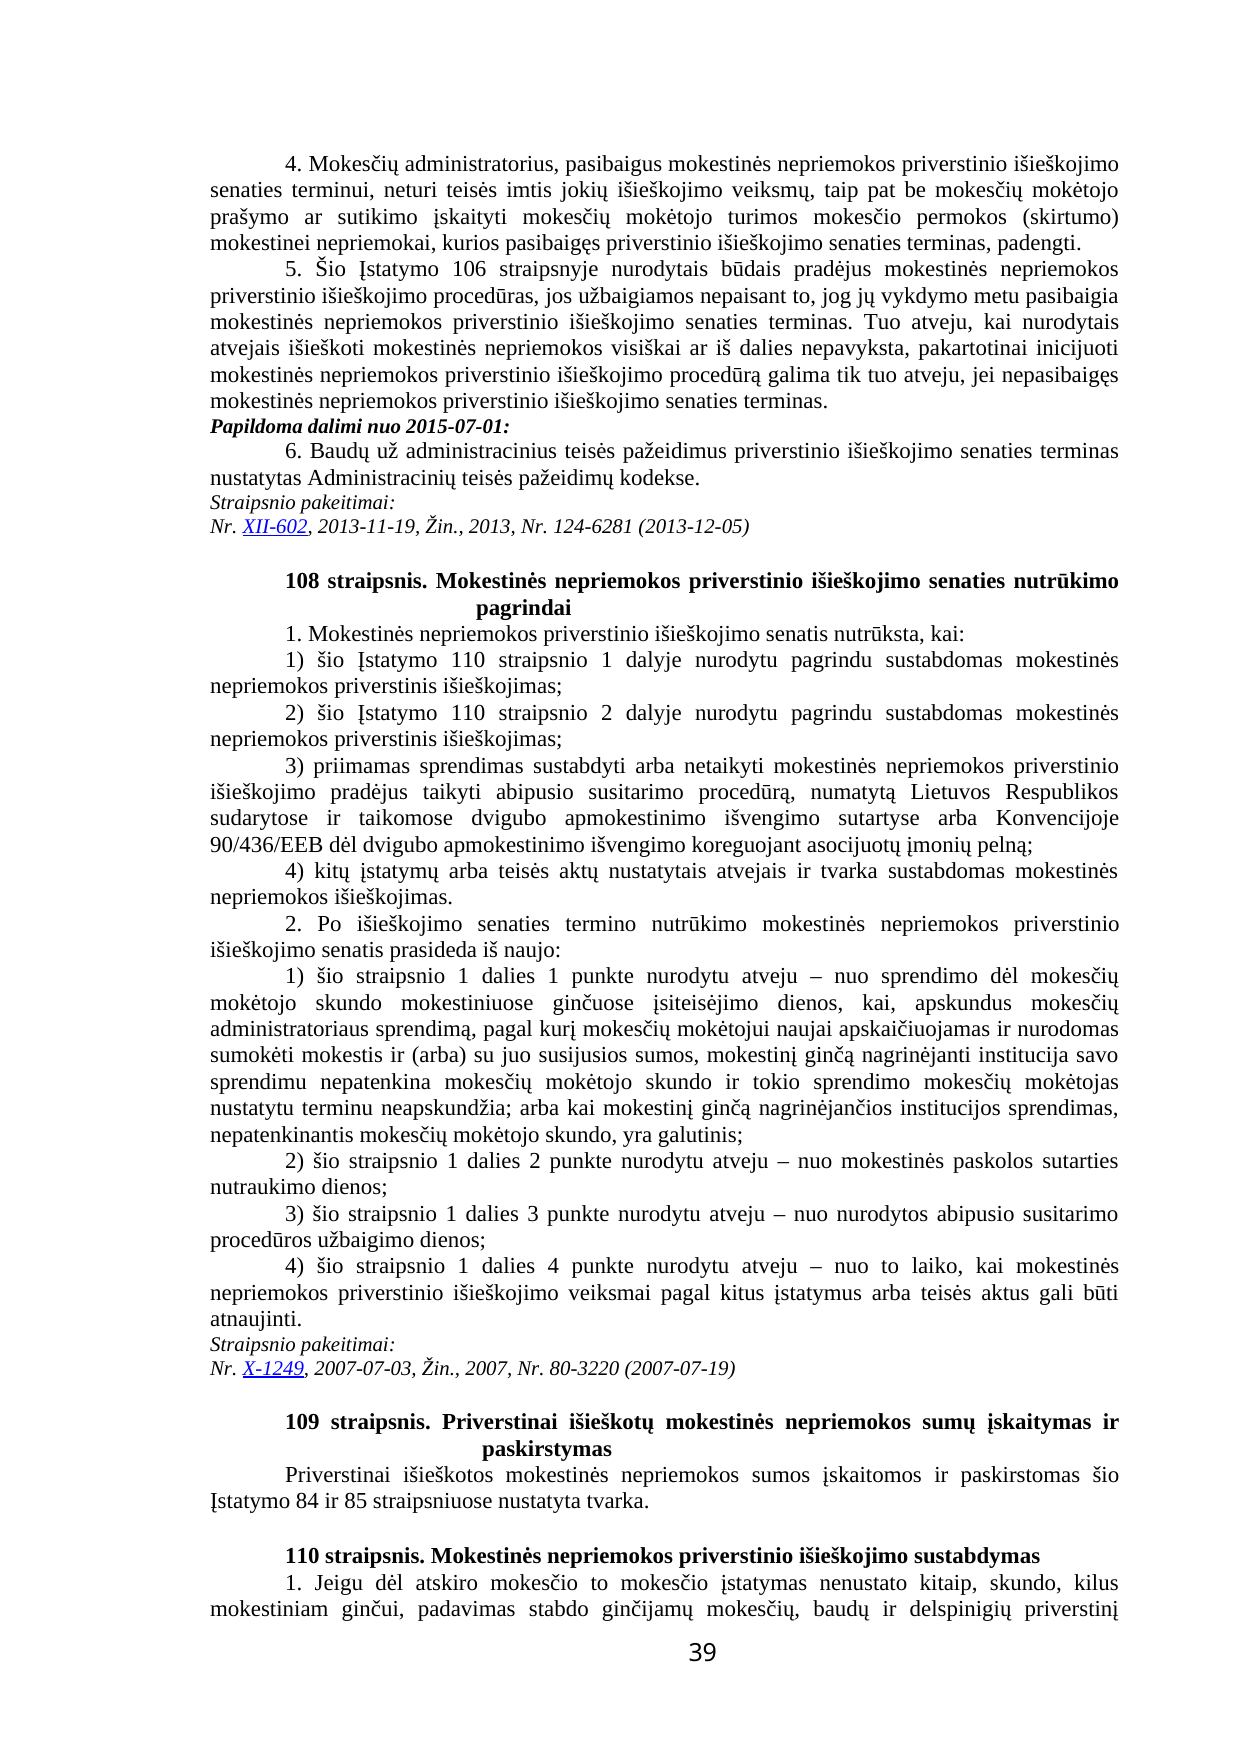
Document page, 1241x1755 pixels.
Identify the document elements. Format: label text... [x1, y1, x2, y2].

text 1) šio Įstatymo 110 straipsnio 1 dalyje nurodytu pagrindu sustabdomas mokestinės nepriemokos priverstinis išieškojimas; [210, 646, 1120, 699]
text 6. Baudų už administracinius teisės pažeidimus priverstinio išieškojimo senaties terminas nustatytas Administracinių teisės pažeidimų kodekse. [210, 438, 1120, 490]
text 1. Mokestinės nepriemokos priverstinio išieškojimo senatis nutrūksta, kai: [210, 620, 1120, 646]
text 4) šio straipsnio 1 dalies 4 punkte nurodytu atveju – nuo to laiko, kai mokestinės nepriemokos priverstinio išieškojimo veiksmai pagal kitus įstatymus arba teisės aktus gali būti atnaujinti. [210, 1252, 1120, 1331]
text Nr. X-1249, 2007-07-03, Žin., 2007, Nr. 80-3220 (2007-07-19) [210, 1356, 1120, 1379]
text Priverstinai išieškotos mokestinės nepriemokos sumos įskaitomos ir paskirstomas šio Įstatymo 84 ir 85 straipsniuose nustatyta tvarka. [210, 1461, 1120, 1514]
text Papildoma dalimi nuo 2015-07-01: [210, 413, 1120, 438]
text Straipsnio pakeitimai: [210, 490, 1120, 514]
text 3) priimamas sprendimas sustabdyti arba netaikyti mokestinės nepriemokos priverstinio išieškojimo pradėjus taikyti abipusio susitarimo procedūrą, numatytą Lietuvos Respublikos sudarytose ir taikomose dvigubo apmokestinimo išvengimo sutartyse arba Konvencijoje 90/436/EEB dėl dvigubo apmokestinimo išvengimo koreguojant asocijuotų įmonių pelną; [210, 752, 1120, 857]
text 1) šio straipsnio 1 dalies 1 punkte nurodytu atveju – nuo sprendimo dėl mokesčių mokėtojo skundo mokestiniuose ginčuose įsiteisėjimo dienos, kai, apskundus mokesčių administratoriaus sprendimą, pagal kurį mokesčių mokėtojui naujai apskaičiuojamas ir nurodomas sumokėti mokestis ir (arba) su juo susijusios sumos, mokestinį ginčą nagrinėjanti institucija savo sprendimu nepatenkina mokesčių mokėtojo skundo ir tokio sprendimo mokesčių mokėtojas nustatytu terminu neapskundžia; arba kai mokestinį ginčą nagrinėjančios institucijos sprendimas, nepatenkinantis mokesčių mokėtojo skundo, yra galutinis; [210, 962, 1120, 1147]
text 1. Jeigu dėl atskiro mokesčio to mokesčio įstatymas nenustato kitaip, skundo, kilus mokestiniam ginčui, padavimas stabdo ginčijamų mokesčių, baudų ir delspinigių priverstinį [210, 1569, 1120, 1622]
text 4. Mokesčių administratorius, pasibaigus mokestinės nepriemokos priverstinio išieškojimo senaties terminui, neturi teisės imtis jokių išieškojimo veiksmų, taip pat be mokesčių mokėtojo prašymo ar sutikimo įskaityti mokesčių mokėtojo turimos mokesčio permokos (skirtumo) mokestinei nepriemokai, kurios pasibaigęs priverstinio išieškojimo senaties terminas, padengti. [210, 150, 1120, 255]
text 5. Šio Įstatymo 106 straipsnyje nurodytais būdais pradėjus mokestinės nepriemokos priverstinio išieškojimo procedūras, jos užbaigiamos nepaisant to, jog jų vykdymo metu pasibaigia mokestinės nepriemokos priverstinio išieškojimo senaties terminas. Tuo atveju, kai nurodytais atvejais išieškoti mokestinės nepriemokos visiškai ar iš dalies nepavyksta, pakartotinai inicijuoti mokestinės nepriemokos priverstinio išieškojimo procedūrą galima tik tuo atveju, jei nepasibaigęs mokestinės nepriemokos priverstinio išieškojimo senaties terminas. [210, 255, 1120, 413]
text Nr. XII-602, 2013-11-19, Žin., 2013, Nr. 124-6281 (2013-12-05) [210, 514, 1120, 538]
text 2. Po išieškojimo senaties termino nutrūkimo mokestinės nepriemokos priverstinio išieškojimo senatis prasideda iš naujo: [210, 910, 1120, 962]
text 4) kitų įstatymų arba teisės aktų nustatytais atvejais ir tvarka sustabdomas mokestinės nepriemokos išieškojimas. [210, 857, 1120, 910]
text 2) šio straipsnio 1 dalies 2 punkte nurodytu atveju – nuo mokestinės paskolos sutarties nutraukimo dienos; [210, 1147, 1120, 1200]
text 2) šio Įstatymo 110 straipsnio 2 dalyje nurodytu pagrindu sustabdomas mokestinės nepriemokos priverstinis išieškojimas; [210, 699, 1120, 752]
text 110 straipsnis. Mokestinės nepriemokos priverstinio išieškojimo sustabdymas [210, 1542, 1120, 1569]
text 108 straipsnis. Mokestinės nepriemokos priverstinio išieškojimo senaties nutrūkimo pagrindai [285, 567, 1120, 620]
text 109 straipsnis. Priverstinai išieškotų mokestinės nepriemokos sumų įskaitymas ir paskirstymas [285, 1408, 1120, 1461]
text 3) šio straipsnio 1 dalies 3 punkte nurodytu atveju – nuo nurodytos abipusio susitarimo procedūros užbaigimo dienos; [210, 1200, 1120, 1252]
text Straipsnio pakeitimai: [210, 1331, 1120, 1356]
